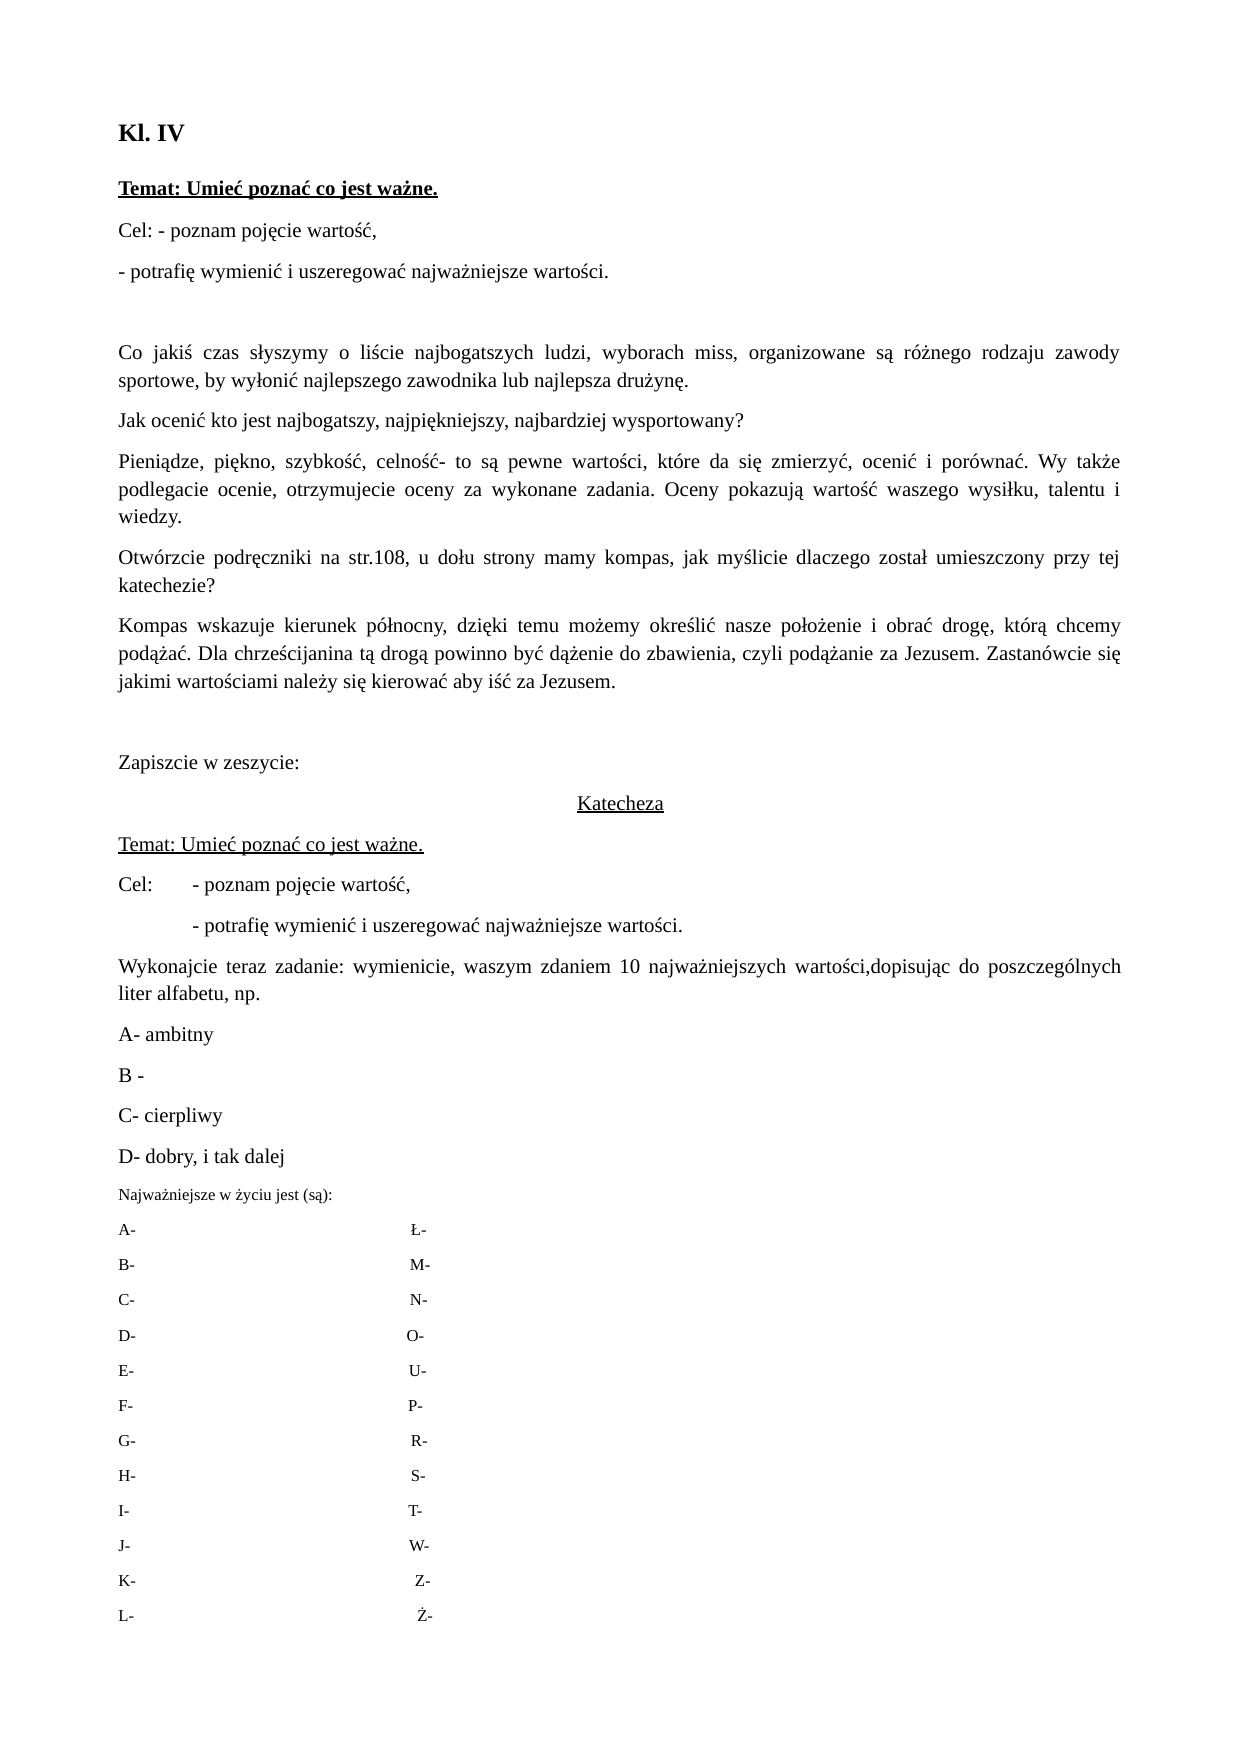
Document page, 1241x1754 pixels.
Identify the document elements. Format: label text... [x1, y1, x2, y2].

text I- T- [118, 1501, 1122, 1520]
text Wykonajcie teraz zadanie: wymienicie, waszym zdaniem 10 najważniejszych wartości,dopisując do poszczególnych liter alfabetu, np. [118, 954, 1122, 1005]
text Kl. IV [118, 118, 1122, 147]
text Cel: - poznam pojęcie wartość, [118, 218, 1122, 242]
text Zapiszcie w zeszycie: [118, 750, 1122, 774]
text Kompas wskazuje kierunek północny, dzięki temu możemy określić nasze położenie i obrać drogę, którą chcemy podążać. Dla chrześcijanina tą drogą powinno być dążenie do zbawienia, czyli podążanie za Jezusem. Zastanówcie się jakimi wartościami należy się kierować aby iść za Jezusem. [118, 613, 1122, 693]
text D- O- [118, 1325, 1122, 1344]
text Jak ocenić kto jest najbogatszy, najpiękniejszy, najbardziej wysportowany? [118, 408, 1122, 432]
text Otwórzcie podręczniki na str.108, u dołu strony mamy kompas, jak myślicie dlaczego został umieszczony przy tej katechezie? [118, 545, 1122, 597]
text C- N- [118, 1290, 1122, 1309]
text E- U- [118, 1360, 1122, 1379]
text Temat: Umieć poznać co jest ważne. [118, 831, 1122, 856]
text Najważniejsze w życiu jest (są): [118, 1185, 1122, 1204]
text A- Ł- [118, 1220, 1122, 1239]
text L- Ż- [118, 1606, 1122, 1625]
text Pieniądze, piękno, szybkość, celność- to są pewne wartości, które da się zmierzyć, ocenić i porównać. Wy także podlegacie ocenie, otrzymujecie oceny za wykonane zadania. Oceny pokazują wartość waszego wysiłku, talentu i wiedzy. [118, 449, 1122, 528]
text F- P- [118, 1396, 1122, 1415]
text Cel: - poznam pojęcie wartość, [118, 872, 1122, 896]
text K- Z- [118, 1571, 1122, 1590]
text H- S- [118, 1466, 1122, 1485]
text B- M- [118, 1255, 1122, 1274]
text D- dobry, i tak dalej [118, 1144, 1122, 1168]
text A- ambitny [118, 1022, 1122, 1046]
text Co jakiś czas słyszymy o liście najbogatszych ludzi, wyborach miss, organizowane są różnego rodzaju zawody sportowe, by wyłonić najlepszego zawodnika lub najlepsza drużynę. [118, 340, 1122, 392]
text - potrafię wymienić i uszeregować najważniejsze wartości. [118, 258, 1122, 283]
text C- cierpliwy [118, 1103, 1122, 1127]
text - potrafię wymienić i uszeregować najważniejsze wartości. [118, 913, 1122, 937]
text G- R- [118, 1431, 1122, 1450]
text Katecheza [118, 791, 1122, 815]
text Temat: Umieć poznać co jest ważne. [118, 176, 1122, 200]
text J- W- [118, 1536, 1122, 1555]
text B - [118, 1063, 1122, 1087]
